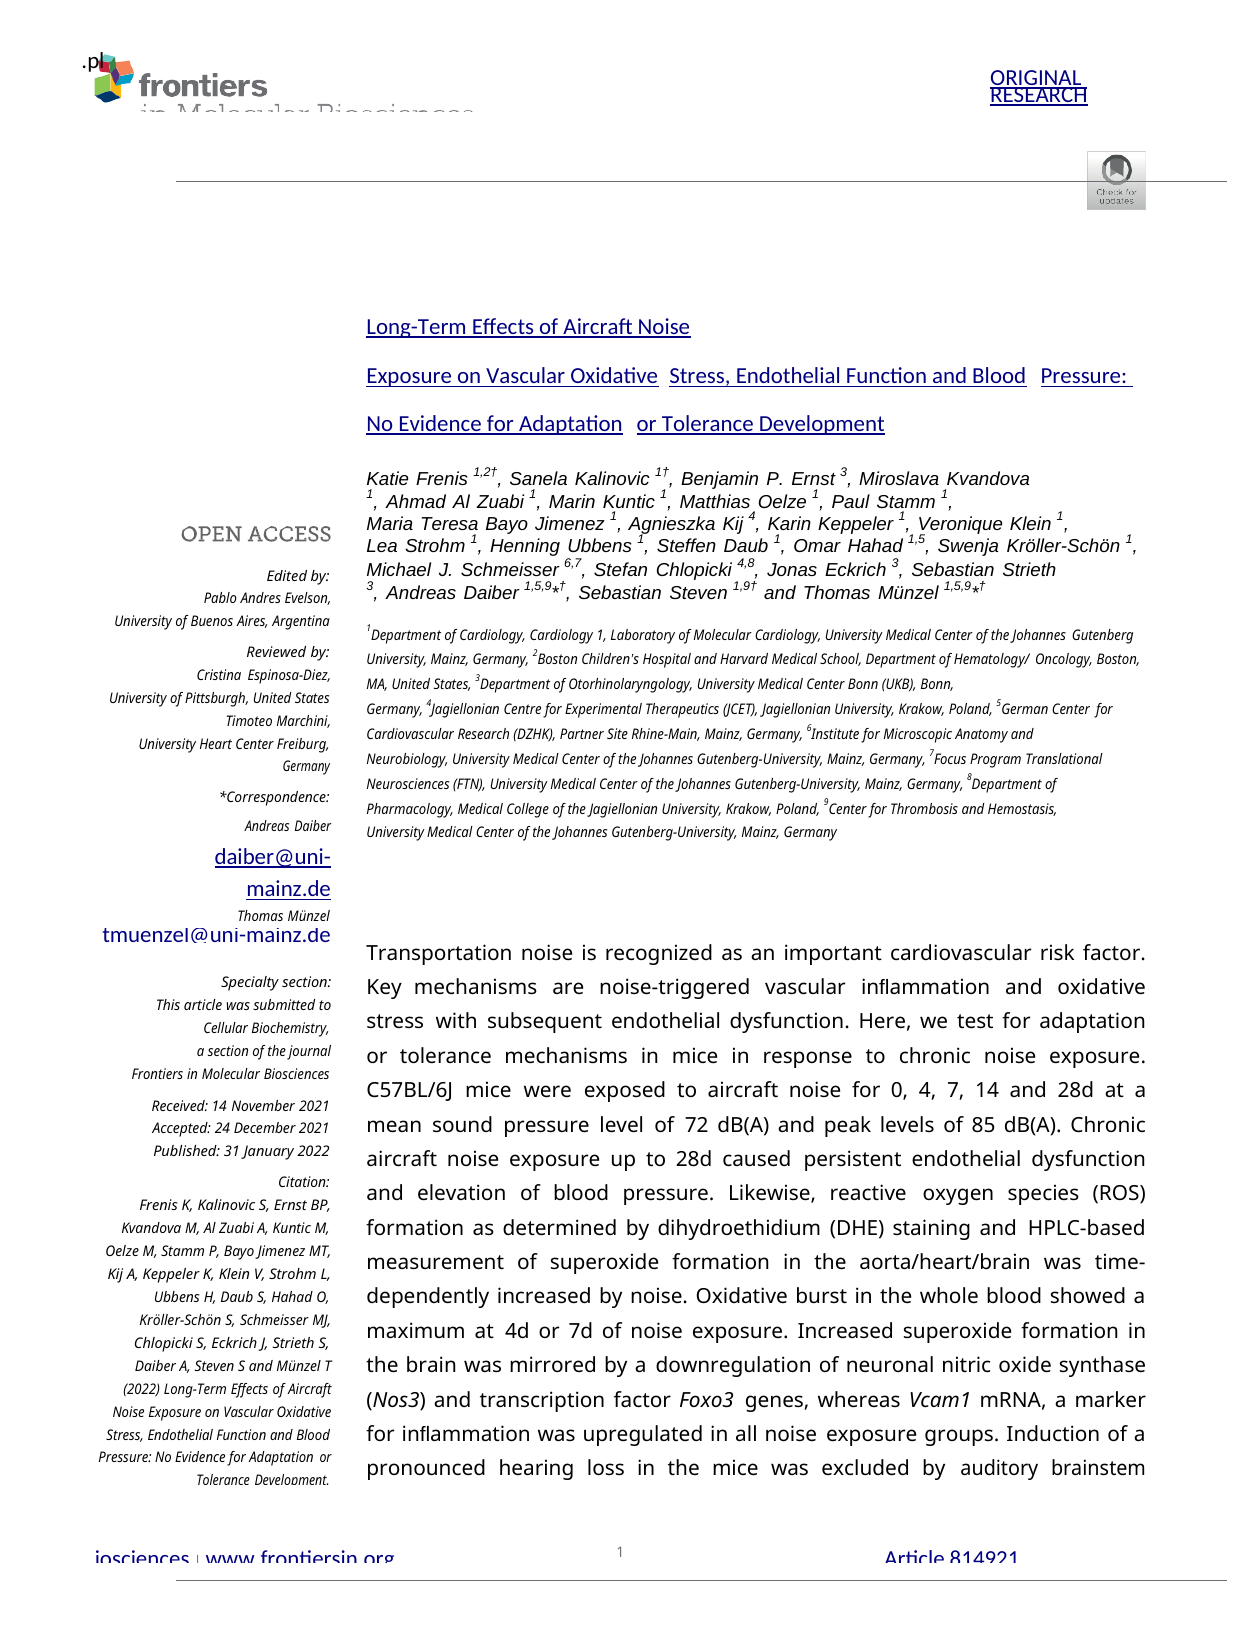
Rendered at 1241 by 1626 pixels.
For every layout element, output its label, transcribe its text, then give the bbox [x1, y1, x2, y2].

text Long-Term Effects of Aircraft Noise [366, 298, 1148, 344]
text Germany, 4Jagiellonian Centre for Experimental Therapeutics (JCET), Jagiellonian University, Krakow, Poland, 5German Center for Cardiovascular Research (DZHK), Partner Site Rhine-Main, Mainz, Germany, 6Institute for Microscopic Anatomy and [366, 696, 1146, 744]
text Accepted: 24 December 2021 [92, 1118, 331, 1138]
text [94, 1512, 1146, 1537]
text Citation: [92, 1172, 331, 1192]
text Pablo Andres Evelson, University of Buenos Aires, Argentina [99, 587, 331, 630]
text Katie Frenis 1,2†, Sanela Kalinovic 1†, Benjamin P. Ernst 3, Miroslava Kvandova 1, Ahmad Al Zuabi 1, Marin Kuntic 1, Matthias Oelze 1, Paul Stamm 1, [366, 467, 1040, 513]
text Pharmacology, Medical College of the Jagiellonian University, Krakow, Poland, 9Center for Thrombosis and Hemostasis, University Medical Center of the Johannes Gutenberg-University, Mainz, Germany [366, 796, 1117, 841]
text Andreas Daiber daiber@uni-mainz.de Thomas Münzel [202, 809, 331, 926]
text Frenis K, Kalinovic S, Ernst BP, Kvandova M, Al Zuabi A, Kuntic M, [109, 1195, 331, 1238]
text Edited by: [92, 567, 331, 584]
text Lea Strohm 1, Henning Ubbens 1, Steffen Daub 1, Omar Hahad 1,5, Swenja Kröller-Schön 1, [366, 535, 1148, 557]
picture [94, 54, 473, 112]
text Reviewed by: [92, 642, 331, 662]
text Frontiers in Molecular Biosciences | www.frontiersin.org [94, 1544, 443, 1562]
text Specialty section: This article was submitted to Cellular Biochemistry, [150, 972, 331, 1038]
text Timoteo Marchini, University Heart Center Freiburg, [126, 711, 331, 754]
text Published: 31 January 2022 [92, 1141, 331, 1161]
text 1 [616, 1543, 626, 1561]
text [364, 298, 1148, 903]
picture [1087, 182, 1146, 210]
text Received: 14 November 2021 [92, 1095, 331, 1115]
text Exposure on Vascular Oxidative Stress, Endothelial Function and Blood Pressure: No Evidence for Adaptation or Tolerance Development [366, 346, 1146, 441]
text [92, 567, 333, 943]
picture [1087, 151, 1146, 181]
text Cristina Espinosa-Diez, University of Pittsburgh, United States [98, 665, 331, 708]
text Maria Teresa Bayo Jimenez 1, Agnieszka Kij 4, Karin Keppeler 1, Veronique Klein 1, [366, 513, 1148, 535]
text published: 31 January 2022 doi: 10.3389/fmolb.2021.814921 [938, 106, 1146, 112]
text Daiber A, Steven S and Münzel T (2022) Long-Term Effects of Aircraft Noise Exposure on Vascular Oxidative Stress, Endothelial Function and Blood Pressure: No Evidence for Adaptation or Tolerance Development. [94, 1356, 331, 1484]
text January 2022 | Volume 8 | Article 814921 [884, 1544, 1148, 1562]
text Michael J. Schmeisser 6,7, Stefan Chlopicki 4,8, Jonas Eckrich 3, Sebastian Strieth 3, Andreas Daiber 1,5,9*†, Sebastian Steven 1,9† and Thomas Münzel 1,5,9*† [366, 558, 1067, 604]
text Oelze M, Stamm P, Bayo Jimenez MT, Kij A, Keppeler K, Klein V, Strohm L, Ubbens H, Daub S, Hahad O, [94, 1241, 331, 1307]
text Transportation noise is recognized as an important cardiovascular risk factor. Key mechanisms are noise-triggered vascular inﬂammation and oxidative stress with subsequent endothelial dysfunction. Here, we test for adaptation or tolerance mechanisms in mice in response to chronic noise exposure. C57BL/6J mice were exposed to aircraft noise for 0, 4, 7, 14 and 28d at a mean sound pressure level of 72 dB(A) and peak levels of 85 dB(A). Chronic aircraft noise exposure up to 28d caused persistent endothelial dysfunction and elevation of blood pressure. Likewise, reactive oxygen species (ROS) formation as determined by dihydroethidium (DHE) staining and HPLC-based measurement of superoxide formation in the aorta/heart/brain was time- dependently increased by noise. Oxidative burst in the whole blood showed a maximum at 4d or 7d of noise exposure. Increased superoxide formation in the brain was mirrored by a downregulation of neuronal nitric oxide synthase (Nos3) and transcription factor Foxo3 genes, whereas Vcam1 mRNA, a marker for inﬂammation was upregulated in all noise exposure groups. Induction of a pronounced hearing loss in the mice was excluded by auditory brainstem response audiometry. Endothelial dysfunction and inﬂammation were present during the entire 28d of aircraft noise exposure. ROS formation gradually increases with ongoing exposure without signiﬁcant adaptation or tolerance in mice in response to chronic noise stress at moderate levels. These data further illustrate health side effects of [366, 938, 1146, 1486]
text [92, 972, 333, 1484]
text 1Department of Cardiology, Cardiology 1, Laboratory of Molecular Cardiology, University Medical Center of the Johannes Gutenberg University, Mainz, Germany, 2Boston Children’s Hospital and Harvard Medical School, Department of Hematology/ Oncology, Boston, MA, United States, 3Department of Otorhinolaryngology, University Medical Center Bonn (UKB), Bonn, [366, 621, 1146, 694]
text Germany [92, 757, 331, 775]
text ORIGINAL RESEARCH [990, 72, 1148, 106]
text .pl [81, 46, 1159, 137]
text a section of the journal Frontiers in Molecular Biosciences [118, 1041, 331, 1084]
text tmuenzel@uni-mainz.de [92, 929, 194, 943]
text Neurobiology, University Medical Center of the Johannes Gutenberg-University, Mainz, Germany, 7Focus Program Translational Neurosciences (FTN), University Medical Center of the Johannes Gutenberg-University, Mainz, Germany, 8Department of [366, 746, 1146, 793]
text Kröller-Schön S, Schmeisser MJ, Chlopicki S, Eckrich J, Strieth S, [121, 1310, 331, 1353]
text tmuenzel@uni-mainz.de [193, 929, 331, 943]
text *Correspondence: [92, 787, 331, 807]
